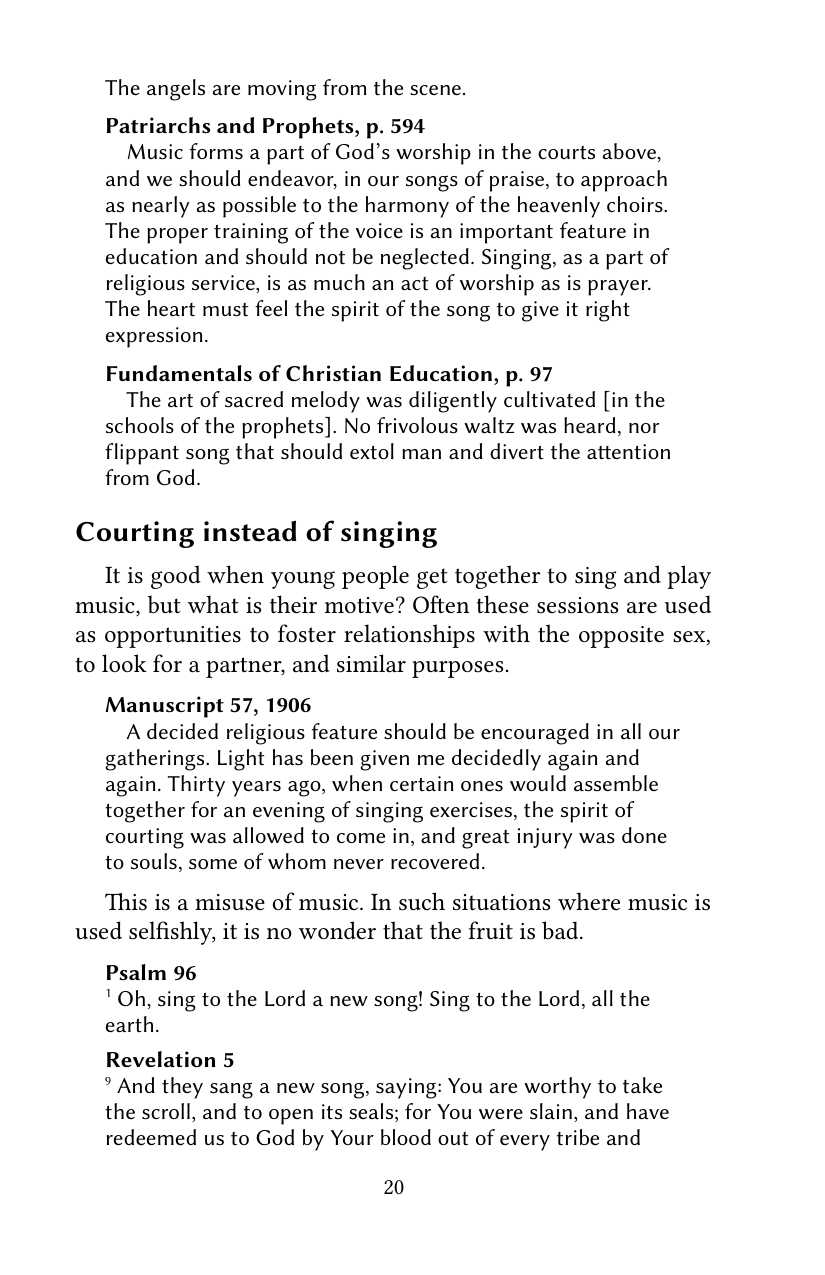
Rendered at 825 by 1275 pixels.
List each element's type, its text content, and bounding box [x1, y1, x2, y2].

text Music forms a part of God’s worship in the courts above, and we should endeavor, in our songs of praise, to approach as nearly as possible to the harmony of the heavenly choirs. The proper training of the voice is an important feature in education and should not be neglected. Singing, as a part of religious service, is as much an act of worship as is prayer. The heart must feel the spirit of the song to give it right expression. [105, 139, 682, 348]
text 9 And they sang a new song, saying: You are worthy to take the scroll, and to open its seals; for You were slain, and have redeemed us to God by Your blood out of every tribe and [105, 1073, 682, 1151]
text It is good when young people get together to sing and play music, but what is their motive? Often these sessions are used as opportunities to foster relationships with the opposite sex, to look for a partner, and similar purposes. [75, 561, 712, 679]
text The angels are moving from the scene. [105, 75, 682, 101]
text 1 Oh, sing to the Lord a new song! Sing to the Lord, all the earth. [105, 986, 682, 1038]
text A decided religious feature should be encouraged in all our gatherings. Light has been given me decidedly again and again. Thirty years ago, when certain ones would assemble together for an evening of singing exercises, the spirit of courting was allowed to come in, and great injury was done to souls, some of whom never recovered. [105, 718, 682, 875]
text Psalm 96 [105, 959, 712, 986]
text Fundamentals of Christian Education, p. 97 [105, 361, 712, 387]
text Patriarchs and Prophets, p. 594 [105, 113, 712, 139]
text Manuscript 57, 1906 [105, 692, 712, 718]
text Revelation 5 [105, 1047, 712, 1073]
text The art of sacred melody was diligently cultivated [in the schools of the prophets]. No frivolous waltz was heard, nor flippant song that should extol man and divert the attention from God. [105, 387, 682, 491]
text This is a misuse of music. In such situations where music is used selfishly, it is no wonder that the fruit is bad. [75, 887, 712, 946]
subtitle Courting instead of singing [75, 515, 712, 549]
